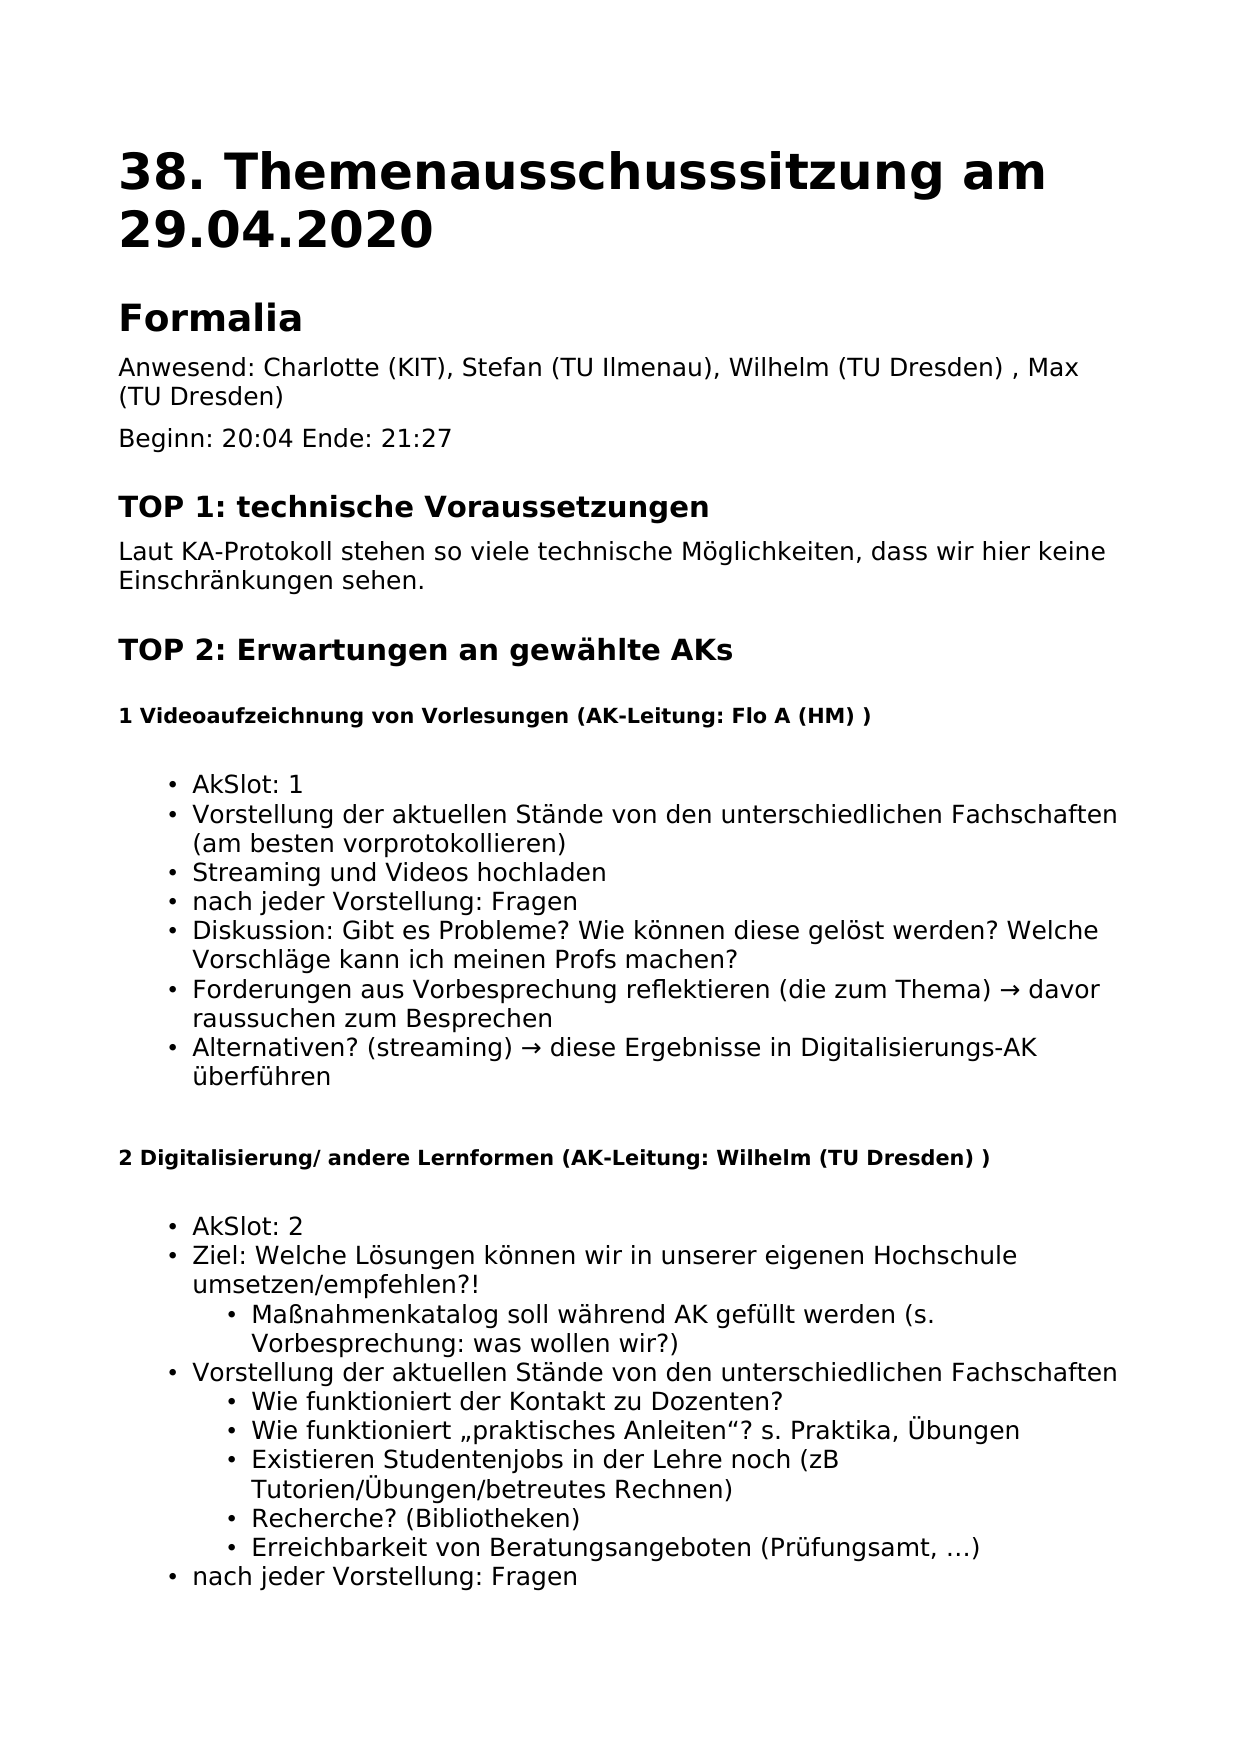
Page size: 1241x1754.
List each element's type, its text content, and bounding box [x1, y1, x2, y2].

text Anwesend: Charlotte (KIT), Stefan (TU Ilmenau), Wilhelm (TU Dresden) , Max (TU Dresden) [118, 353, 1122, 412]
list Existieren Studentenjobs in der Lehre noch (zB Tutorien/Übungen/betreutes Rechnen) [236, 1446, 1122, 1504]
list Alternativen? (streaming) → diese Ergebnisse in Digitalisierungs-AK überführen [177, 1033, 1122, 1092]
list Wie funktioniert der Kontakt zu Dozenten? [236, 1387, 1122, 1416]
subtitle 1 Videoaufzeichnung von Vorlesungen (AK-Leitung: Flo A (HM) ) [118, 704, 1122, 729]
list Forderungen aus Vorbesprechung reflektieren (die zum Thema) → davor raussuchen zum Besprechen [177, 975, 1122, 1033]
subtitle Formalia [118, 297, 1122, 341]
subtitle 38. Themenausschusssitzung am 29.04.2020 [118, 143, 1122, 259]
list nach jeder Vorstellung: Fragen [177, 887, 1122, 917]
list nach jeder Vorstellung: Fragen [177, 1562, 1122, 1591]
list Wie funktioniert „praktisches Anleiten“? s. Praktika, Übungen [236, 1416, 1122, 1446]
list Ziel: Welche Lösungen können wir in unserer eigenen Hochschule umsetzen/empfehlen?! [177, 1241, 1122, 1300]
list AkSlot: 2 [177, 1212, 1122, 1241]
list Streaming und Videos hochladen [177, 858, 1122, 887]
text Beginn: 20:04 Ende: 21:27 [118, 424, 1122, 453]
list Maßnahmenkatalog soll während AK gefüllt werden (s. Vorbesprechung: was wollen wir?) [236, 1300, 1122, 1358]
list Recherche? (Bibliotheken) [236, 1504, 1122, 1533]
list Vorstellung der aktuellen Stände von den unterschiedlichen Fachschaften [177, 1358, 1122, 1387]
list Erreichbarkeit von Beratungsangeboten (Prüfungsamt, …) [236, 1533, 1122, 1562]
subtitle TOP 1: technische Voraussetzungen [118, 491, 1122, 525]
text Laut KA-Protokoll stehen so viele technische Möglichkeiten, dass wir hier keine Einschränkungen sehen. [118, 537, 1122, 596]
list Vorstellung der aktuellen Stände von den unterschiedlichen Fachschaften (am besten vorprotokollieren) [177, 800, 1122, 858]
list AkSlot: 1 [177, 771, 1122, 800]
subtitle 2 Digitalisierung/ andere Lernformen (AK-Leitung: Wilhelm (TU Dresden) ) [118, 1146, 1122, 1170]
list Diskussion: Gibt es Probleme? Wie können diese gelöst werden? Welche Vorschläge kann ich meinen Profs machen? [177, 917, 1122, 975]
subtitle TOP 2: Erwartungen an gewählte AKs [118, 633, 1122, 667]
